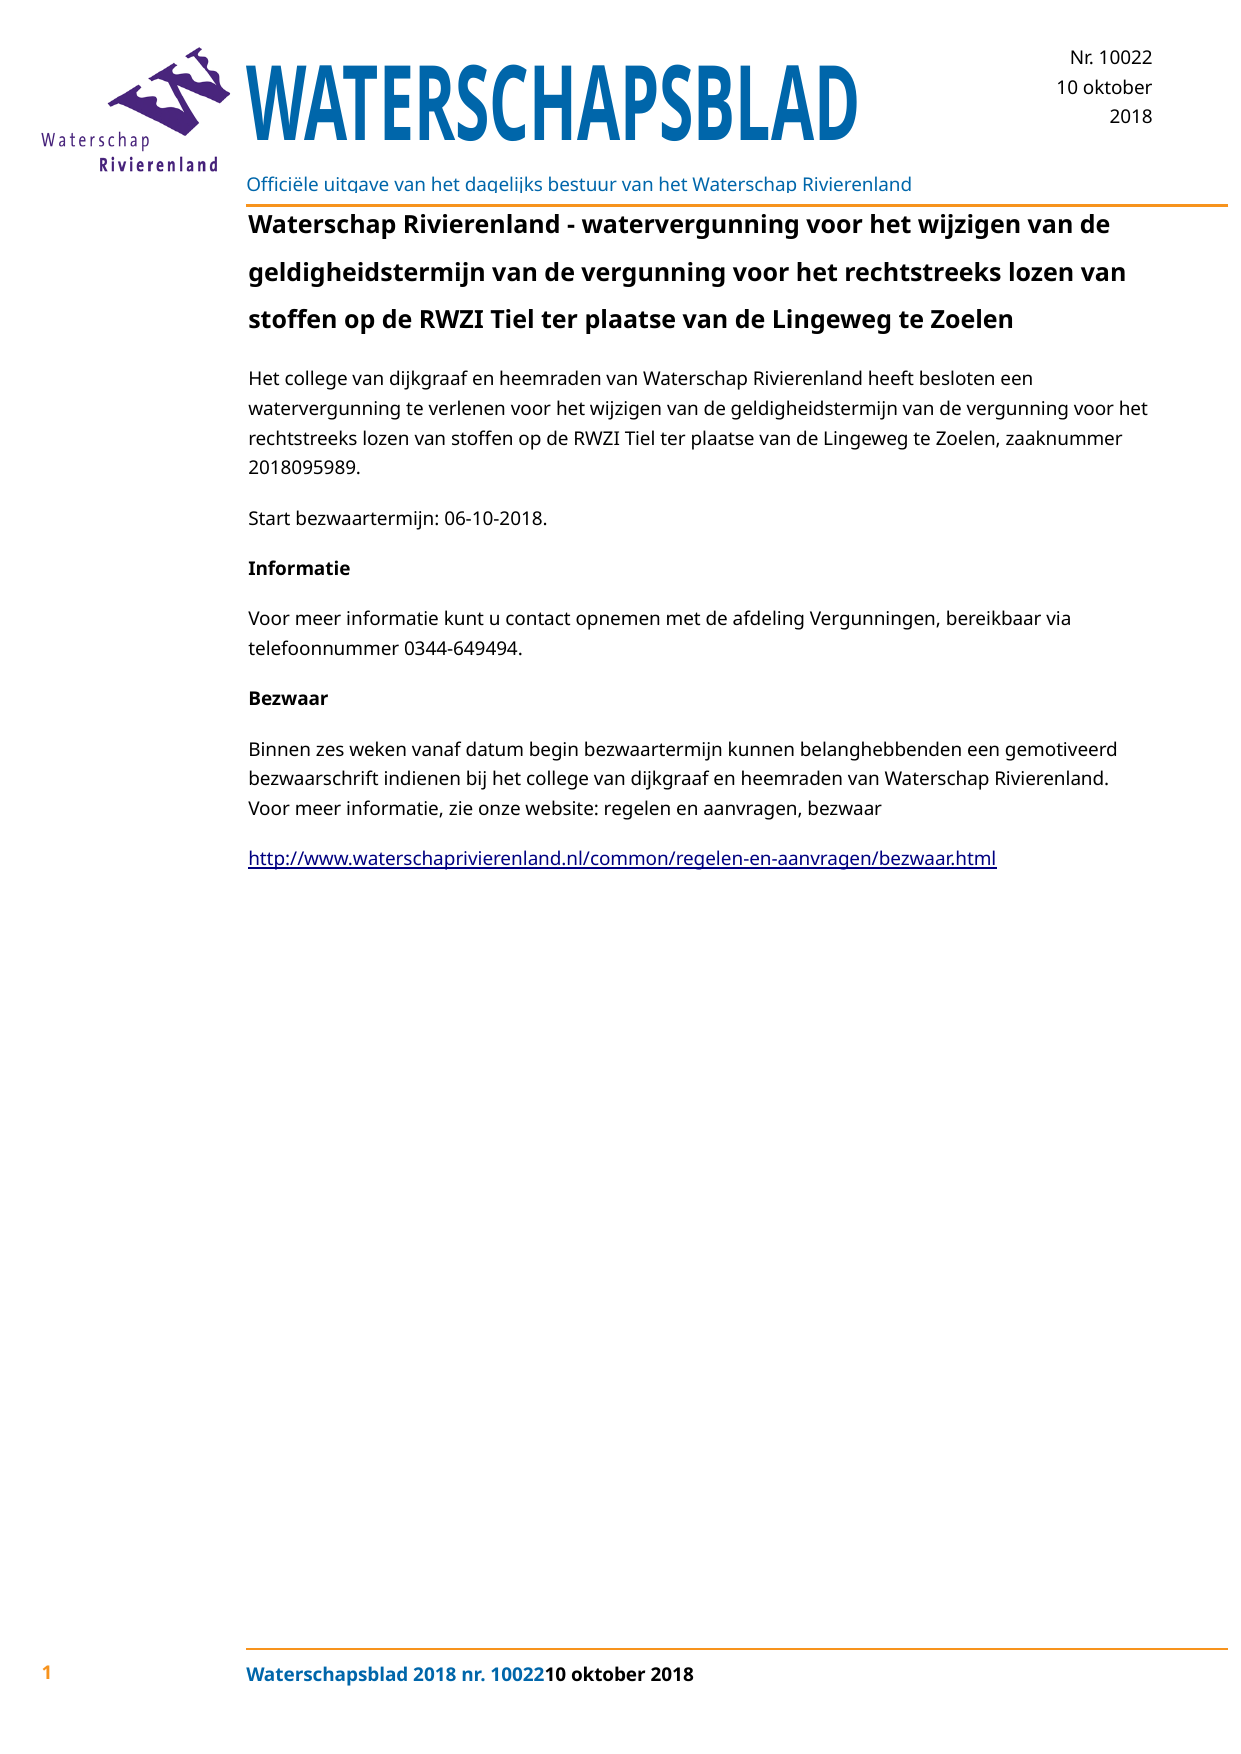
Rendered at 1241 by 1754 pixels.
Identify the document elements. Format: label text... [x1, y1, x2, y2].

picture [41, 47, 231, 172]
text Bezwaar [248, 686, 1152, 711]
text Binnen zes weken vanaf datum begin bezwaartermijn kunnen belanghebbenden een gemotiveerd bezwaarschrift indienen bij het college van dijkgraaf en heemraden van Waterschap Rivierenland. Voor meer informatie, zie onze website: regelen en aanvragen, bezwaar [248, 736, 1152, 821]
text Informatie [248, 555, 1152, 581]
text Start bezwaartermijn: 06-10-2018. [248, 505, 1152, 530]
text http://www.waterschaprivierenland.nl/common/regelen-en-aanvragen/bezwaar.html [248, 846, 1152, 871]
text Waterschap Rivierenland - watervergunning voor het wijzigen van de geldigheidstermijn van de vergunning voor het rechtstreeks lozen van stoffen op de RWZI Tiel ter plaatse van de Lingeweg te Zoelen [248, 207, 1152, 336]
text Het college van dijkgraaf en heemraden van Waterschap Rivierenland heeft besloten een watervergunning te verlenen voor het wijzigen van de geldigheidstermijn van de vergunning voor het rechtstreeks lozen van stoffen op de RWZI Tiel ter plaatse van de Lingeweg te Zoelen, zaaknummer 2018095989. [248, 366, 1152, 480]
text Voor meer informatie kunt u contact opnemen met de afdeling Vergunningen, bereikbaar via telefoonnummer 0344-649494. [248, 606, 1152, 661]
